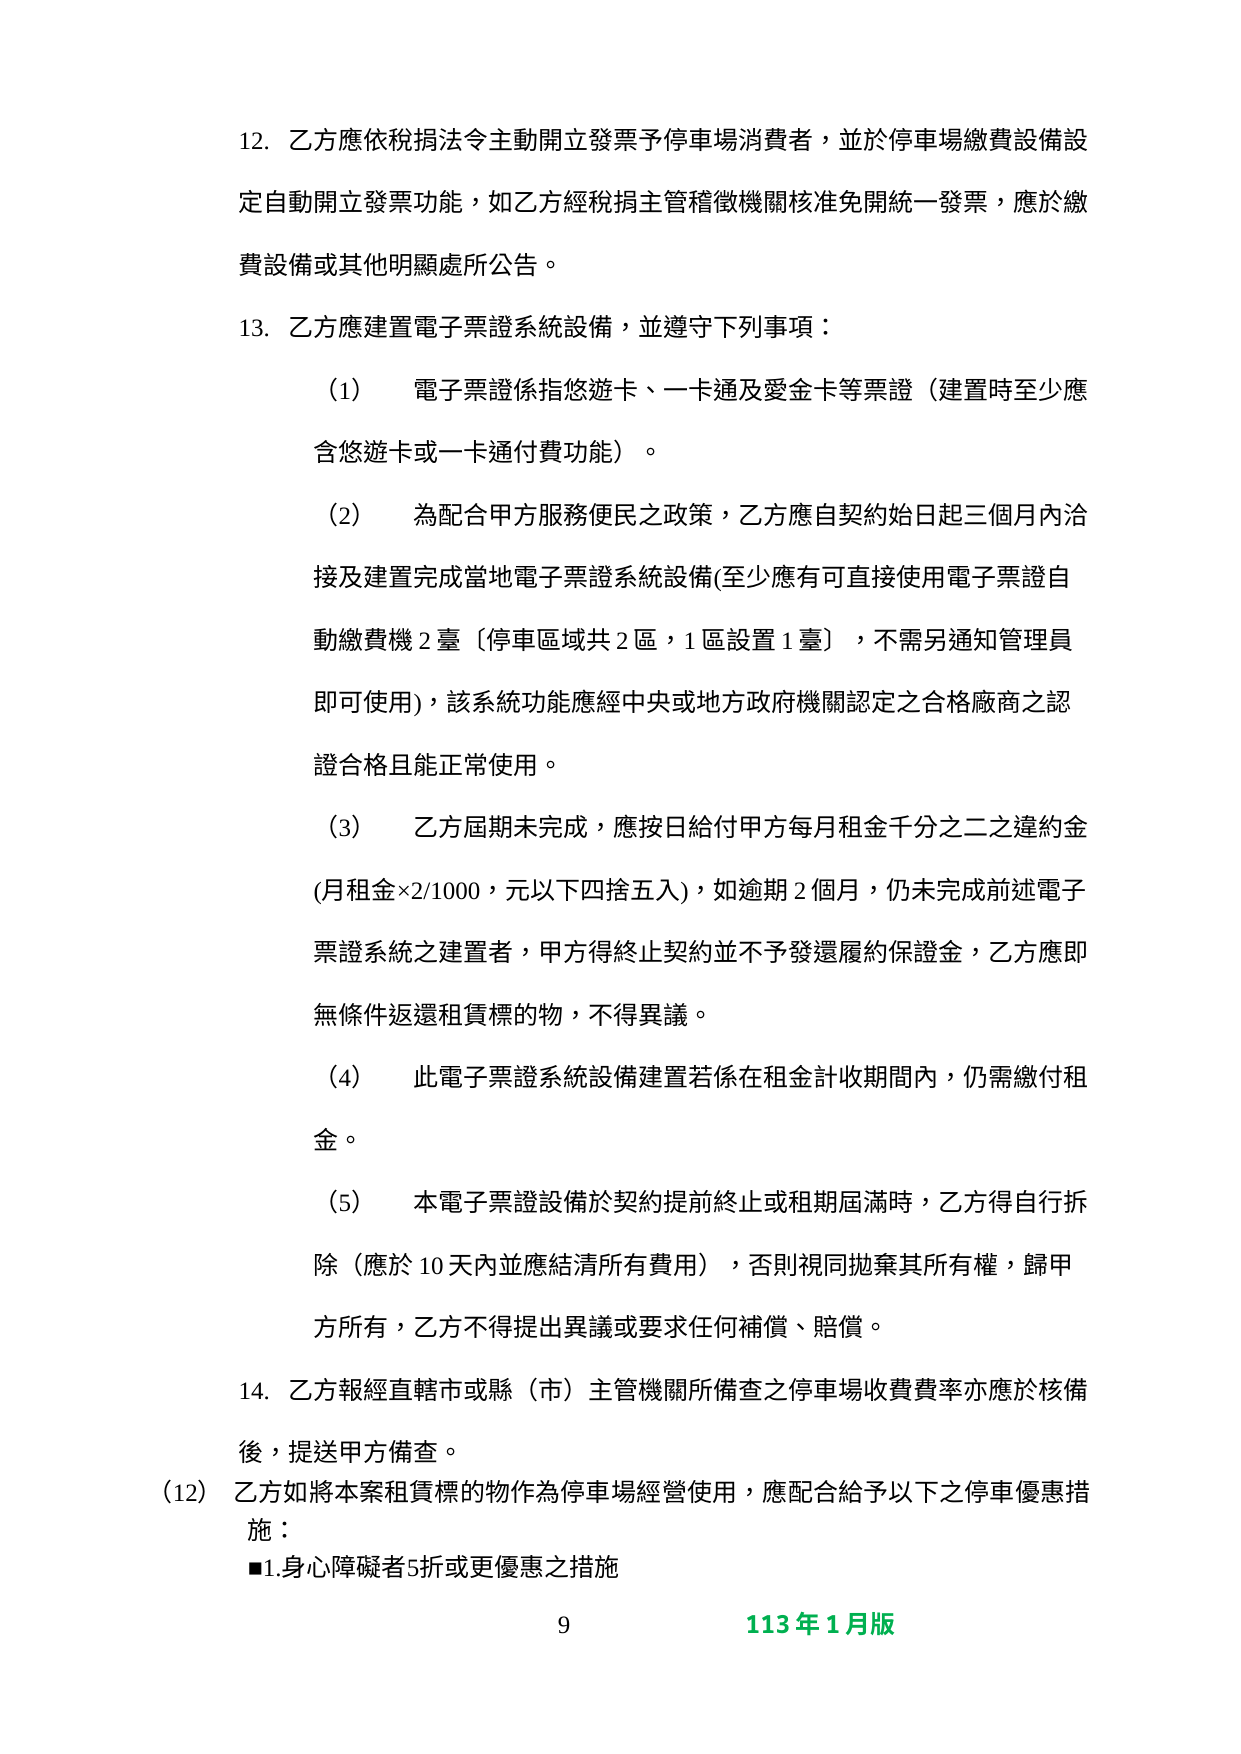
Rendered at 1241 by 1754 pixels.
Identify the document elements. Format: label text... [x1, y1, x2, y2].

list 電子票證係指悠遊卡、一卡通及愛金卡等票證（建置時至少應含悠遊卡或一卡通付費功能）。 [313, 347, 1092, 472]
list 乙方報經直轄市或縣（市）主管機關所備查之停車場收費費率亦應於核備後，提送甲方備查。 [238, 1347, 1092, 1472]
list 此電子票證系統設備建置若係在租金計收期間內，仍需繳付租金。 [313, 1034, 1092, 1159]
list 本電子票證設備於契約提前終止或租期屆滿時，乙方得自行拆除（應於10天內並應結清所有費用），否則視同拋棄其所有權，歸甲方所有，乙方不得提出異議或要求任何補償、賠償。 [313, 1159, 1092, 1347]
list 乙方屆期未完成，應按日給付甲方每月租金千分之二之違約金(月租金×2/1000，元以下四捨五入)，如逾期2個月，仍未完成前述電子票證系統之建置者，甲方得終止契約並不予發還履約保證金，乙方應即無條件返還租賃標的物，不得異議。 [313, 784, 1092, 1034]
list 乙方如將本案租賃標的物作為停車場經營使用，應配合給予以下之停車優惠措施： [148, 1472, 1092, 1547]
list 乙方應依稅捐法令主動開立發票予停車場消費者，並於停車場繳費設備設定自動開立發票功能，如乙方經稅捐主管稽徵機關核准免開統一發票，應於繳費設備或其他明顯處所公告。 [238, 97, 1092, 284]
text ■1.身心障礙者5折或更優惠之措施 [248, 1547, 1092, 1584]
list 為配合甲方服務便民之政策，乙方應自契約始日起三個月內洽接及建置完成當地電子票證系統設備(至少應有可直接使用電子票證自動繳費機2臺〔停車區域共2區，1區設置1臺〕，不需另通知管理員即可使用)，該系統功能應經中央或地方政府機關認定之合格廠商之認證合格且能正常使用。 [313, 472, 1092, 784]
list 乙方應建置電子票證系統設備，並遵守下列事項： [238, 284, 1092, 347]
